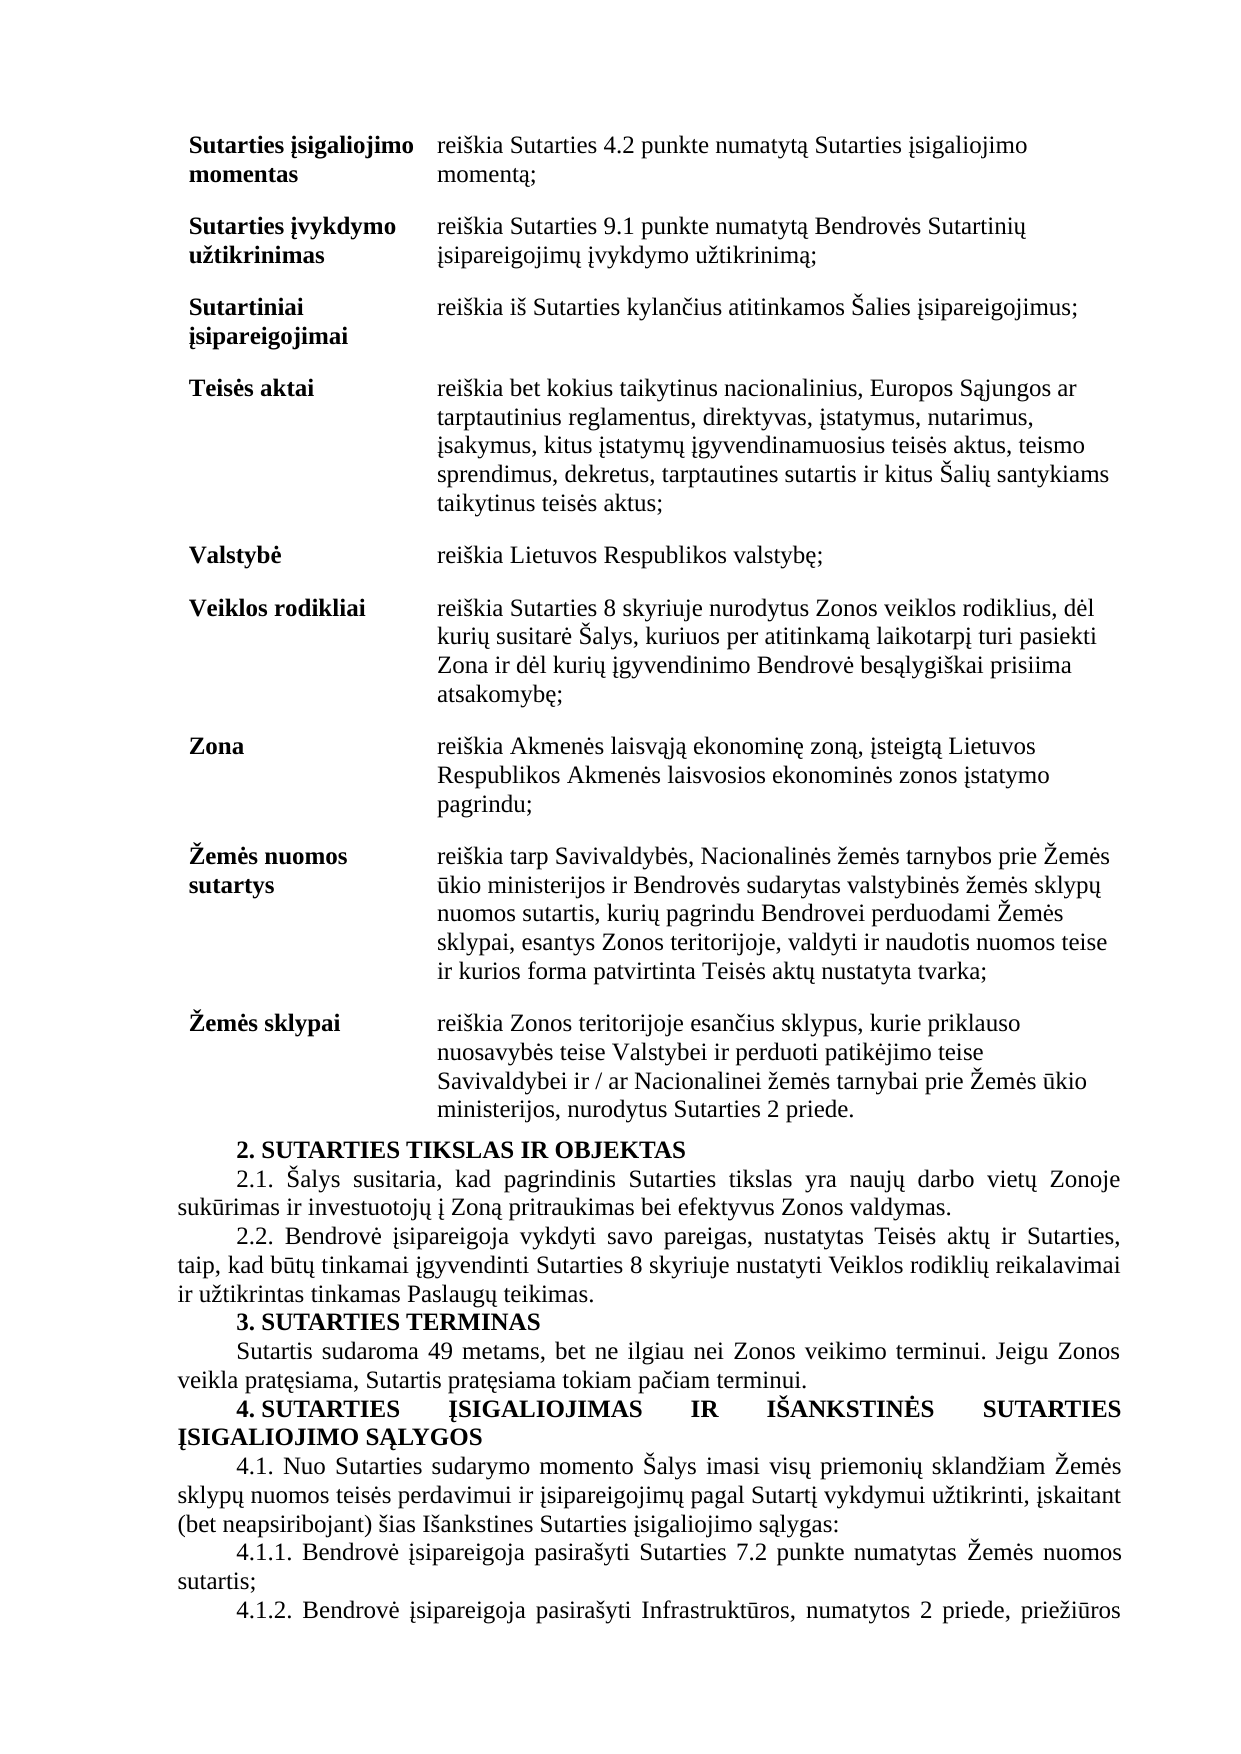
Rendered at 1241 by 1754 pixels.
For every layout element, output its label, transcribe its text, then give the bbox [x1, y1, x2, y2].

table_cell reiškia Lietuvos Respublikos valstybę; [426, 529, 1122, 581]
table_cell reiškia iš Sutarties kylančius atitinkamos Šalies įsipareigojimus; [426, 280, 1122, 361]
text 2.2. Bendrovė įsipareigoja vykdyti savo pareigas, nustatytas Teisės aktų ir Sutarties, taip, kad būtų tinkamai įgyvendinti Sutarties 8 skyriuje nustatyti Veiklos rodiklių reikalavimai ir užtikrintas tinkamas Paslaugų teikimas. [177, 1221, 1122, 1307]
text 3. Sutarties terminas [177, 1307, 1122, 1336]
text 4. Sutarties įsigaliojimas ir išankstinės sutarties įsigaliojimo sąlygos [177, 1394, 1122, 1451]
table_cell Zona [177, 719, 426, 829]
text 2.1. Šalys susitaria, kad pagrindinis Sutarties tikslas yra naujų darbo vietų Zonoje sukūrimas ir investuotojų į Zoną pritraukimas bei efektyvus Zonos valdymas. [177, 1164, 1122, 1221]
text 2. Sutarties tikslas ir objektas [177, 1135, 1122, 1164]
table_cell Teisės aktai [177, 361, 426, 528]
table_cell Sutartiniai įsipareigojimai [177, 280, 426, 361]
text 4.1.2. Bendrovė įsipareigoja pasirašyti Infrastruktūros, numatytos 2 priede, priežiūros [177, 1595, 1122, 1624]
table_cell reiškia tarp Savivaldybės, Nacionalinės žemės tarnybos prie Žemės ūkio ministerijos ir Bendrovės sudarytas valstybinės žemės sklypų nuomos sutartis, kurių pagrindu Bendrovei perduodami Žemės sklypai, esantys Zonos teritorijoje, valdyti ir naudotis nuomos teise ir kurios forma patvirtinta Teisės aktų nustatyta tvarka; [426, 829, 1122, 996]
table_cell Sutarties įsigaliojimo momentas [177, 118, 426, 199]
table_cell reiškia bet kokius taikytinus nacionalinius, Europos Sąjungos ar tarptautinius reglamentus, direktyvas, įstatymus, nutarimus, įsakymus, kitus įstatymų įgyvendinamuosius teisės aktus, teismo sprendimus, dekretus, tarptautines sutartis ir kitus Šalių santykiams taikytinus teisės aktus; [426, 361, 1122, 528]
table_cell reiškia Sutarties 9.1 punkte numatytą Bendrovės Sutartinių įsipareigojimų įvykdymo užtikrinimą; [426, 199, 1122, 280]
table_cell Žemės sklypai [177, 996, 426, 1135]
text Sutartis sudaroma 49 metams, bet ne ilgiau nei Zonos veikimo terminui. Jeigu Zonos veikla pratęsiama, Sutartis pratęsiama tokiam pačiam terminui. [177, 1336, 1122, 1394]
text 4.1.1. Bendrovė įsipareigoja pasirašyti Sutarties 7.2 punkte numatytas Žemės nuomos sutartis; [177, 1537, 1122, 1595]
table_cell reiškia Akmenės laisvąją ekonominę zoną, įsteigtą Lietuvos Respublikos Akmenės laisvosios ekonominės zonos įstatymo pagrindu; [426, 719, 1122, 829]
table_cell Veiklos rodikliai [177, 581, 426, 719]
table_cell Sutarties įvykdymo užtikrinimas [177, 199, 426, 280]
table_cell reiškia Sutarties 4.2 punkte numatytą Sutarties įsigaliojimo momentą; [426, 118, 1122, 199]
table_cell reiškia Sutarties 8 skyriuje nurodytus Zonos veiklos rodiklius, dėl kurių susitarė Šalys, kuriuos per atitinkamą laikotarpį turi pasiekti Zona ir dėl kurių įgyvendinimo Bendrovė besąlygiškai prisiima atsakomybę; [426, 581, 1122, 719]
text 4.1. Nuo Sutarties sudarymo momento Šalys imasi visų priemonių sklandžiam Žemės sklypų nuomos teisės perdavimui ir įsipareigojimų pagal Sutartį vykdymui užtikrinti, įskaitant (bet neapsiribojant) šias Išankstines Sutarties įsigaliojimo sąlygas: [177, 1451, 1122, 1537]
table_cell reiškia Zonos teritorijoje esančius sklypus, kurie priklauso nuosavybės teise Valstybei ir perduoti patikėjimo teise Savivaldybei ir / ar Nacionalinei žemės tarnybai prie Žemės ūkio ministerijos, nurodytus Sutarties 2 priede. [426, 996, 1122, 1135]
table_cell Valstybė [177, 529, 426, 581]
table_cell Žemės nuomos sutartys [177, 829, 426, 996]
